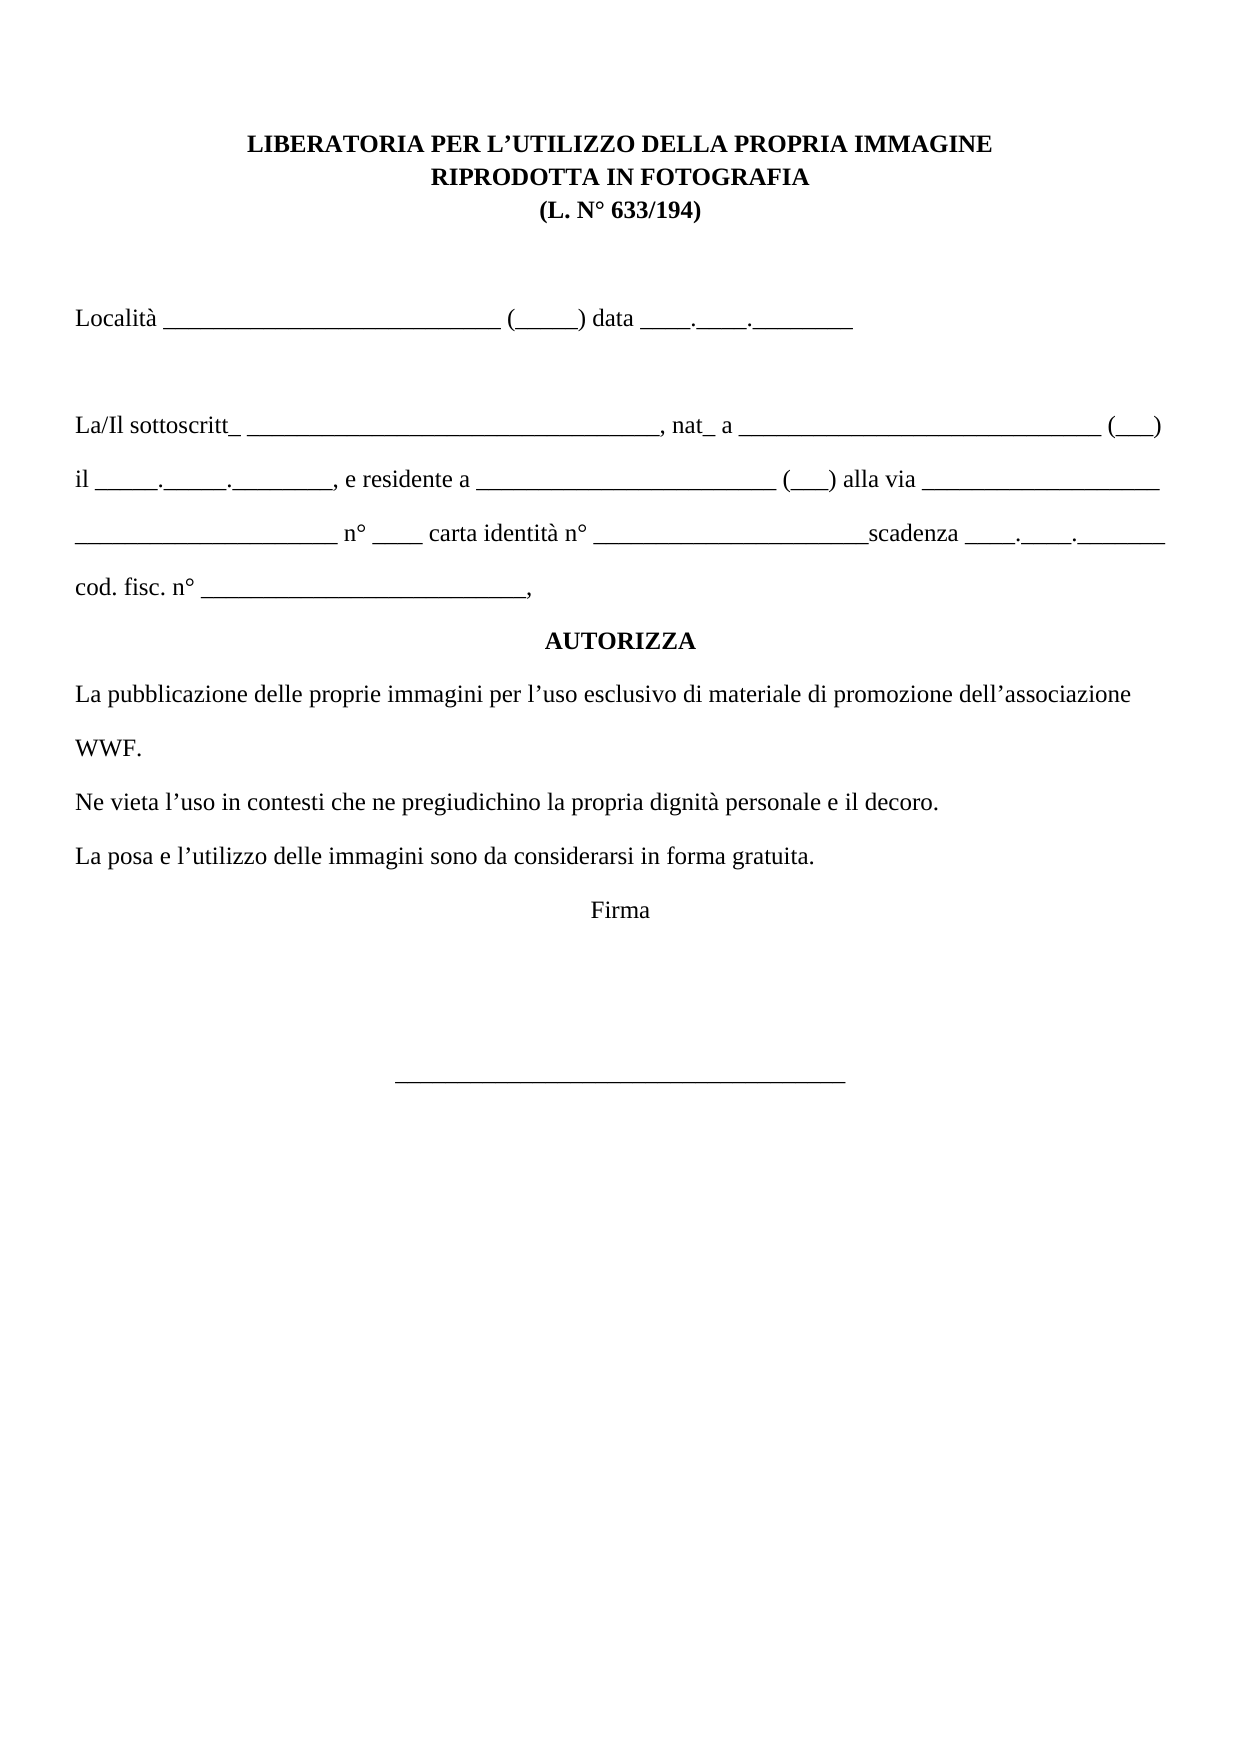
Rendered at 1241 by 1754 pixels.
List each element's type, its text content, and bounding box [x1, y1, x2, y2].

text LIBERATORIA PER L’UTILIZZO DELLA PROPRIA IMMAGINE RIPRODOTTA IN FOTOGRAFIA (L. N° 633/194) [75, 129, 1165, 224]
text il _____._____.________, e residente a ________________________ (___) alla via ___________________ [75, 464, 1165, 493]
text La posa e l’utilizzo delle immagini sono da considerarsi in forma gratuita. [75, 841, 1165, 870]
text AUTORIZZA [75, 626, 1165, 654]
text WWF. [75, 733, 1165, 762]
text La/Il sottoscritt_ _________________________________, nat_ a _____________________________ (___) [75, 410, 1165, 439]
text Firma [75, 895, 1165, 924]
text Ne vieta l’uso in contesti che ne pregiudichino la propria dignità personale e il decoro. [75, 787, 1165, 816]
text cod. fisc. n° __________________________, [75, 572, 1165, 601]
text Località ___________________________ (_____) data ____.____.________ [75, 303, 1165, 331]
text _____________________ n° ____ carta identità n° ______________________scadenza ____.____._______ [75, 518, 1165, 547]
text La pubblicazione delle proprie immagini per l’uso esclusivo di materiale di promozione dell’associazione [75, 679, 1165, 708]
text ____________________________________ [75, 1057, 1165, 1085]
